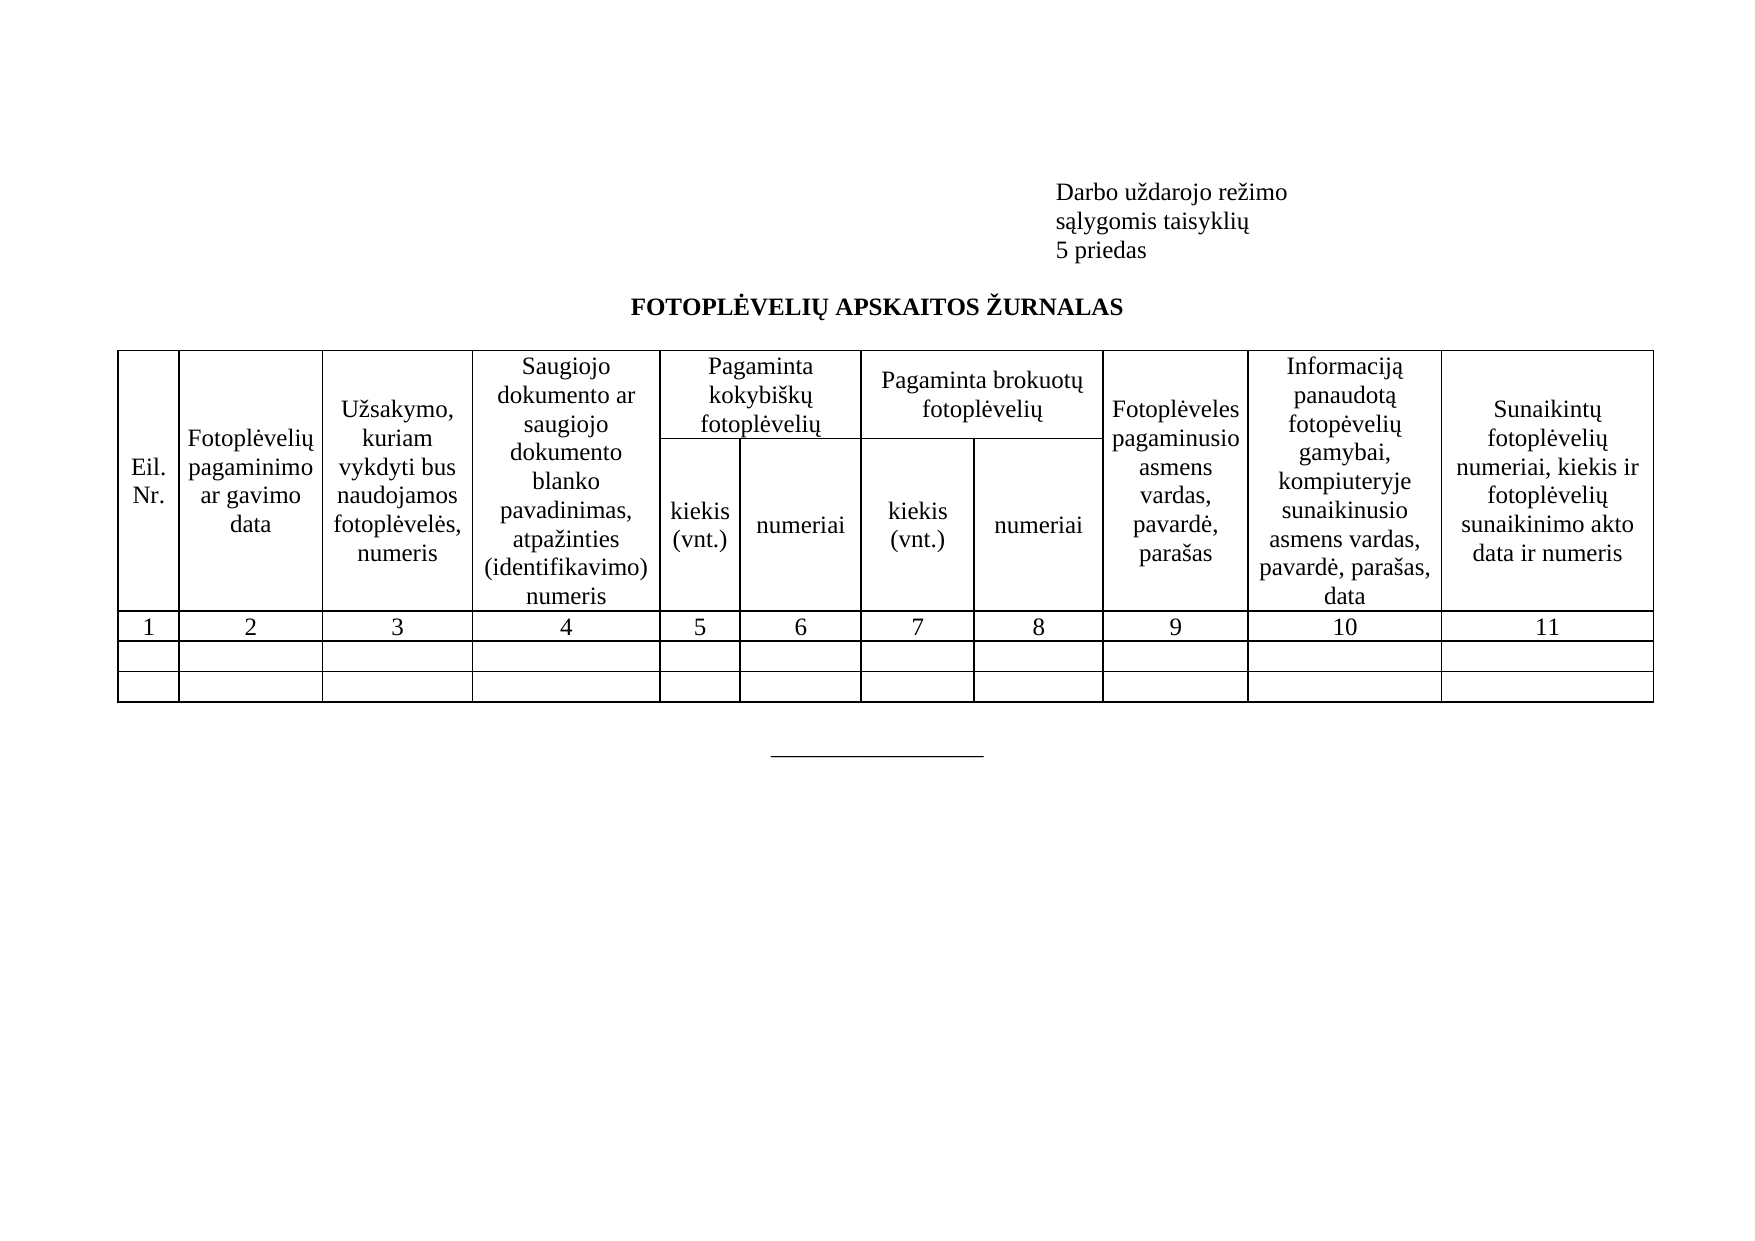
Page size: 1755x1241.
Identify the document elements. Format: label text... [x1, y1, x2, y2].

table_cell [661, 672, 739, 701]
table_cell 8 [975, 612, 1102, 640]
table_cell [862, 672, 973, 701]
table_cell [975, 642, 1102, 671]
table_header Eil. Nr. [119, 351, 178, 610]
text Darbo uždarojo režimo [1056, 177, 1636, 206]
table_cell 9 [1104, 612, 1247, 640]
table_cell [180, 642, 322, 671]
text 5 priedas [1056, 235, 1636, 263]
table_header Informaciją panaudotą fotopėvelių gamybai, kompiuteryje sunaikinusio asmens vardas, pavardė, parašas, data [1249, 351, 1441, 610]
table_cell [1104, 642, 1247, 671]
table_cell 5 [661, 612, 739, 640]
table_cell [975, 672, 1102, 701]
table_cell 4 [473, 612, 659, 640]
table_header Užsakymo, kuriam vykdyti bus naudojamos fotoplėvelės, numeris [323, 351, 472, 610]
table_cell [180, 672, 322, 701]
table_cell [741, 642, 860, 671]
table_cell [1104, 672, 1247, 701]
table_header Saugiojo dokumento ar saugiojo dokumento blanko pavadinimas, atpažinties (identifikavimo) numeris [473, 351, 659, 610]
table_cell [119, 672, 178, 701]
table_cell [119, 642, 178, 671]
table_cell [1442, 642, 1653, 671]
table_cell [473, 642, 659, 671]
table_cell 1 [119, 612, 178, 640]
table_cell 11 [1442, 612, 1653, 640]
table_cell [862, 642, 973, 671]
text _________________ [118, 731, 1636, 760]
table_cell numeriai [741, 439, 860, 610]
table_cell [1249, 642, 1441, 671]
table_cell numeriai [975, 439, 1102, 610]
table_cell 6 [741, 612, 860, 640]
text sąlygomis taisyklių [1056, 206, 1636, 235]
table_cell [323, 672, 472, 701]
text FOTOPLĖVELIŲ APSKAITOS ŽURNALAS [118, 292, 1636, 321]
table_cell 7 [862, 612, 973, 640]
table_cell [741, 672, 860, 701]
table_cell 2 [180, 612, 322, 640]
table_cell [323, 642, 472, 671]
table_cell [1249, 672, 1441, 701]
table_cell [473, 672, 659, 701]
table_cell kiekis (vnt.) [661, 439, 739, 610]
table_cell kiekis (vnt.) [862, 439, 973, 610]
table_header Fotoplėvelių pagaminimo ar gavimo data [180, 351, 322, 610]
table_cell 10 [1249, 612, 1441, 640]
table_header Sunaikintų fotoplėvelių numeriai, kiekis ir fotoplėvelių sunaikinimo akto data ir numeris [1442, 351, 1653, 610]
table_header Pagaminta brokuotų fotoplėvelių [862, 351, 1102, 437]
table_cell [661, 642, 739, 671]
table_cell [1442, 672, 1653, 701]
table_header Fotoplėveles pagaminusio asmens vardas, pavardė, parašas [1104, 351, 1247, 610]
table_cell 3 [323, 612, 472, 640]
table_header Pagaminta kokybiškų fotoplėvelių [661, 351, 860, 437]
